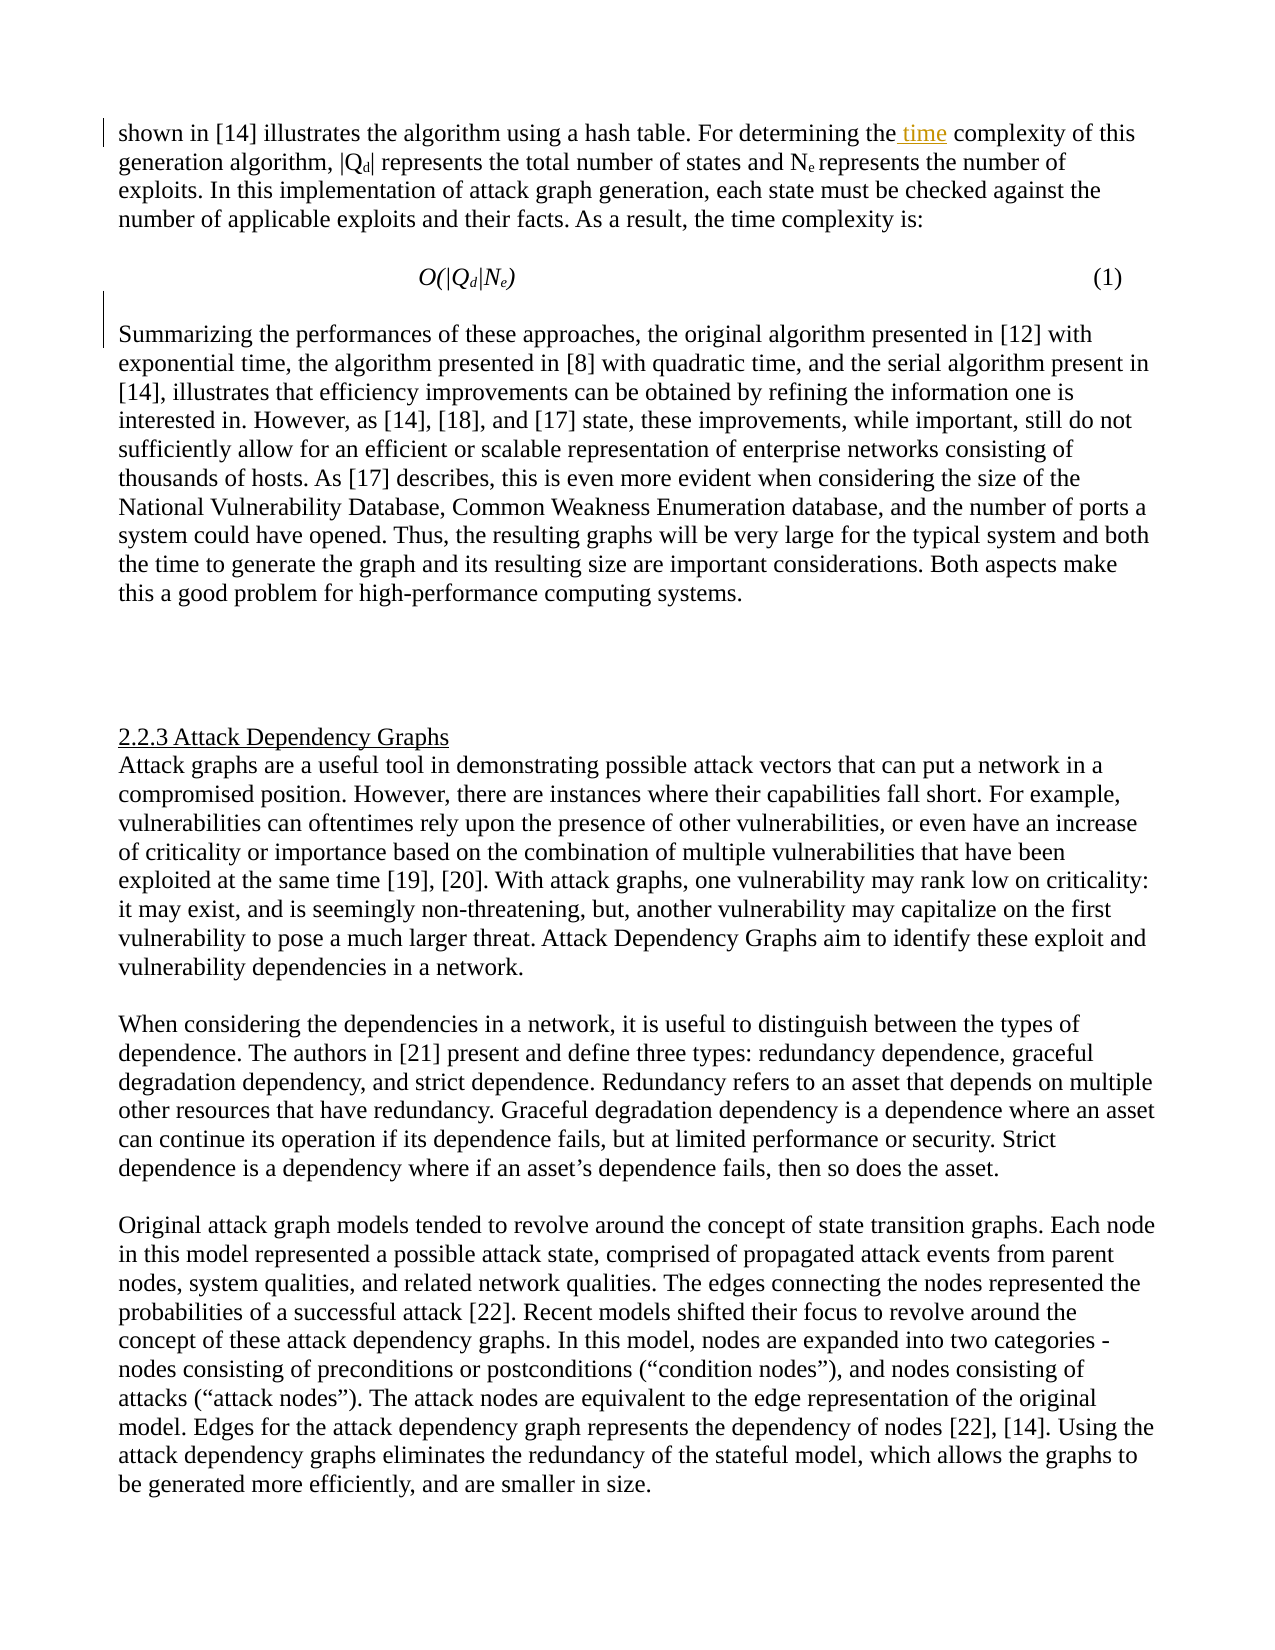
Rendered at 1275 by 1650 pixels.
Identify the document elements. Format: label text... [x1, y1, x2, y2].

text Attack graphs are a useful tool in demonstrating possible attack vectors that can put a network in a compromised position. However, there are instances where their capabilities fall short. For example, vulnerabilities can oftentimes rely upon the presence of other vulnerabilities, or even have an increase of criticality or importance based on the combination of multiple vulnerabilities that have been exploited at the same time [19], [20]. With attack graphs, one vulnerability may rank low on criticality: it may exist, and is seemingly non-threatening, but, another vulnerability may capitalize on the first vulnerability to pose a much larger threat. Attack Dependency Graphs aim to identify these exploit and vulnerability dependencies in a network. [118, 751, 1157, 981]
text shown in [14] illustrates the algorithm using a hash table. For determining the time complexity of this generation algorithm, |Qd| represents the total number of states and Ne represents the number of exploits. In this implementation of attack graph generation, each state must be checked against the number of applicable exploits and their facts. As a result, the time complexity is: [118, 118, 1157, 233]
text When considering the dependencies in a network, it is useful to distinguish between the types of dependence. The authors in [21] present and define three types: redundancy dependence, graceful degradation dependency, and strict dependence. Redundancy refers to an asset that depends on multiple other resources that have redundancy. Graceful degradation dependency is a dependence where an asset can continue its operation if its dependence fails, but at limited performance or security. Strict dependence is a dependency where if an asset’s dependence fails, then so does the asset. [118, 1009, 1157, 1182]
text 2.2.3 Attack Dependency Graphs [118, 722, 1157, 751]
text Summarizing the performances of these approaches, the original algorithm presented in [12] with exponential time, the algorithm presented in [8] with quadratic time, and the serial algorithm present in [14], illustrates that efficiency improvements can be obtained by refining the information one is interested in. However, as [14], [18], and [17] state, these improvements, while important, still do not sufficiently allow for an efficient or scalable representation of enterprise networks consisting of thousands of hosts. As [17] describes, this is even more evident when considering the size of the National Vulnerability Database, Common Weakness Enumeration database, and the number of ports a system could have opened. Thus, the resulting graphs will be very large for the typical system and both the time to generate the graph and its resulting size are important considerations. Both aspects make this a good problem for high-performance computing systems. [118, 319, 1157, 607]
text Original attack graph models tended to revolve around the concept of state transition graphs. Each node in this model represented a possible attack state, comprised of propagated attack events from parent nodes, system qualities, and related network qualities. The edges connecting the nodes represented the probabilities of a successful attack [22]. Recent models shifted their focus to revolve around the concept of these attack dependency graphs. In this model, nodes are expanded into two categories - nodes consisting of preconditions or postconditions (“condition nodes”), and nodes consisting of attacks (“attack nodes”). The attack nodes are equivalent to the edge representation of the original model. Edges for the attack dependency graph represents the dependency of nodes [22], [14]. Using the attack dependency graphs eliminates the redundancy of the stateful model, which allows the graphs to be generated more efficiently, and are smaller in size. [118, 1211, 1157, 1498]
text O(|Qd|Ne) (1) [118, 262, 1157, 291]
